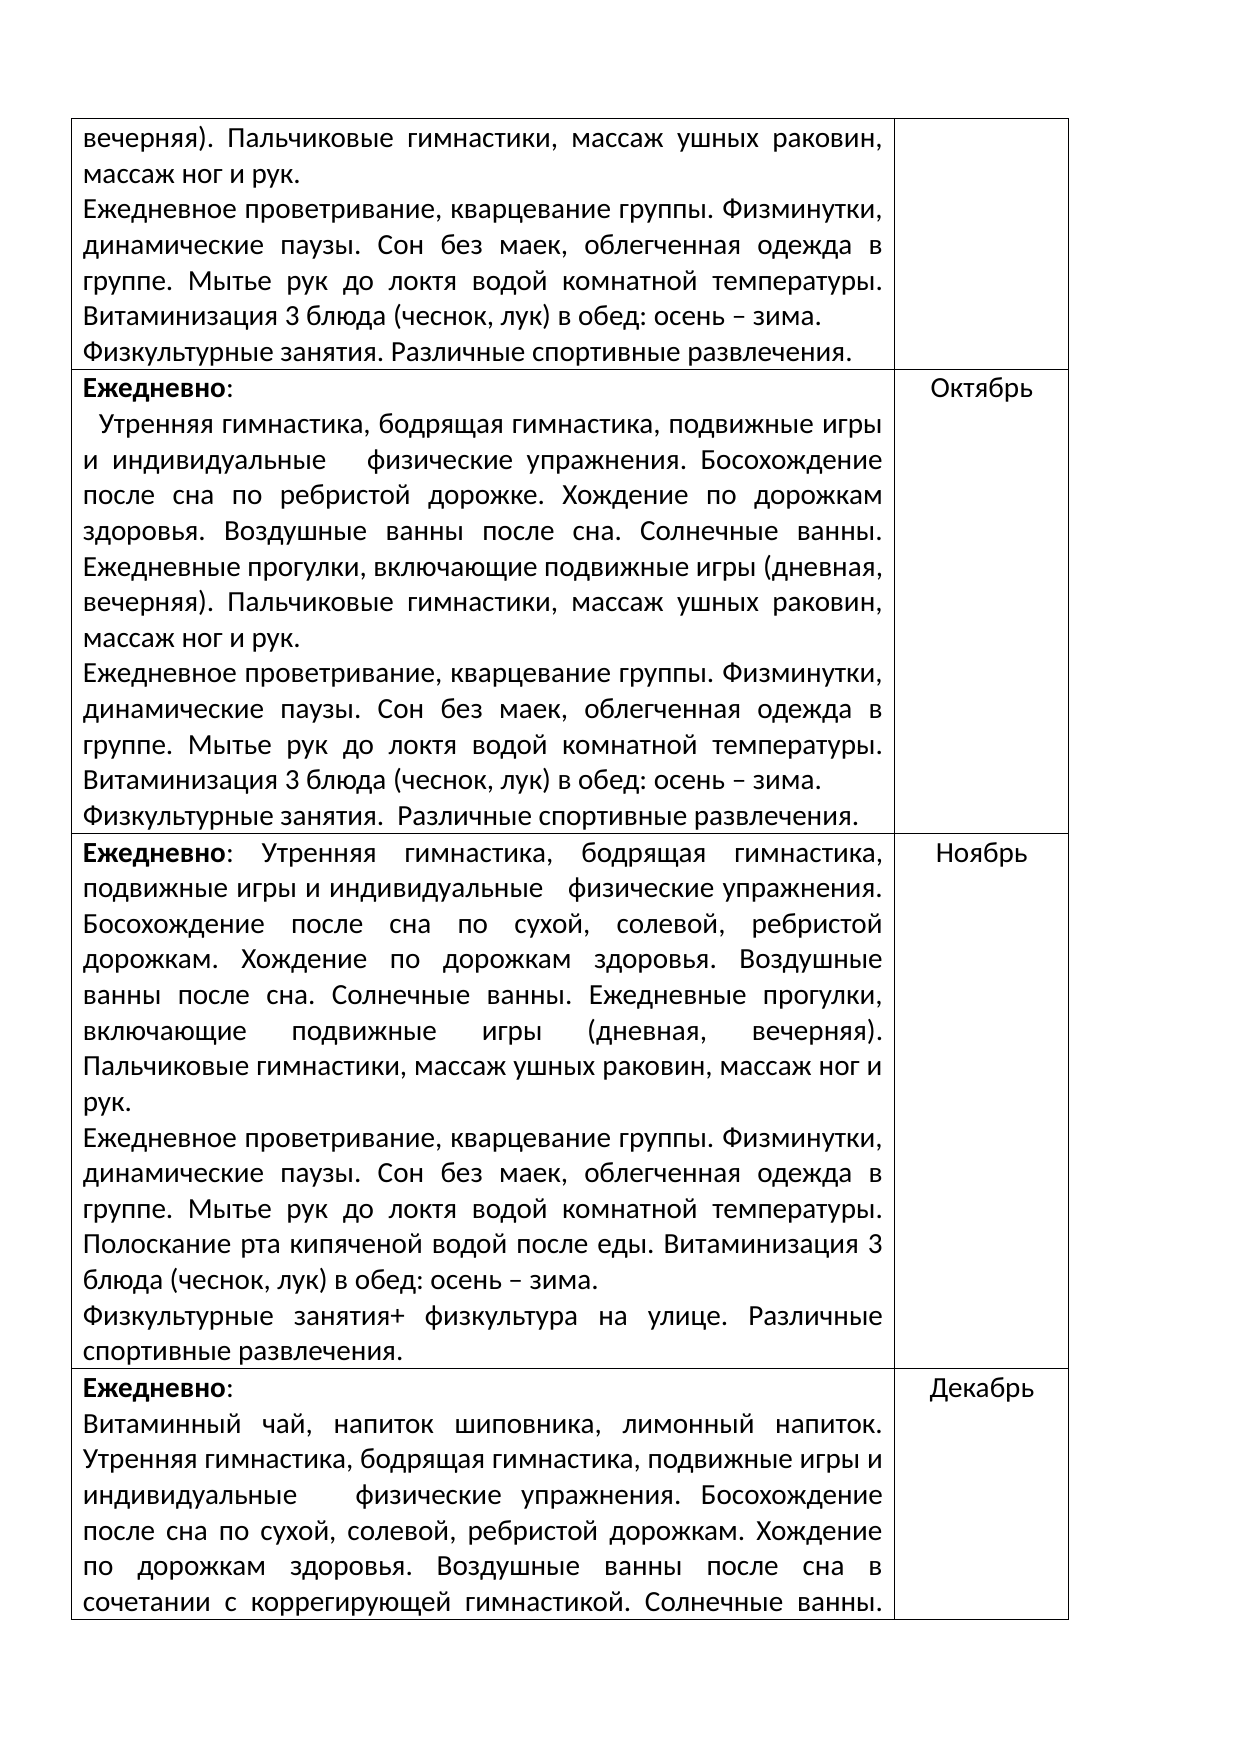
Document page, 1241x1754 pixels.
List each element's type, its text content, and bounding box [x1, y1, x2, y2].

table_cell Ежедневно: Утренняя гимнастика, бодрящая гимнастика, подвижные игры и индивидуальные физические упражнения. Босохождение после сна по ребристой дорожке. Хождение по дорожкам здоровья. Воздушные ванны после сна. Солнечные ванны. Ежедневные прогулки, включающие подвижные игры (дневная, вечерняя). Пальчиковые гимнастики, массаж ушных раковин, массаж ног и рук. Ежедневное проветривание, кварцевание группы. Физминутки, динамические паузы. Сон без маек, облегченная одежда в группе. Мытье рук до локтя водой комнатной температуры. Витаминизация 3 блюда (чеснок, лук) в обед: осень – зима. Физкультурные занятия. Различные спортивные развлечения. [72, 370, 894, 833]
table_cell Ежедневно: Утренняя гимнастика, бодрящая гимнастика, подвижные игры и индивидуальные физические упражнения. Босохождение после сна по сухой, солевой, ребристой дорожкам. Хождение по дорожкам здоровья. Воздушные ванны после сна. Солнечные ванны. Ежедневные прогулки, включающие подвижные игры (дневная, вечерняя). Пальчиковые гимнастики, массаж ушных раковин, массаж ног и рук. Ежедневное проветривание, кварцевание группы. Физминутки, динамические паузы. Сон без маек, облегченная одежда в группе. Мытье рук до локтя водой комнатной температуры. Полоскание рта кипяченой водой после еды. Витаминизация 3 блюда (чеснок, лук) в обед: осень – зима. Физкультурные занятия+ физкультура на улице. Различные спортивные развлечения. [72, 834, 894, 1368]
table_cell Октябрь [895, 370, 1068, 833]
table_cell Ноябрь [895, 834, 1068, 1368]
table_header вечерняя). Пальчиковые гимнастики, массаж ушных раковин, массаж ног и рук. Ежедневное проветривание, кварцевание группы. Физминутки, динамические паузы. Сон без маек, облегченная одежда в группе. Мытье рук до локтя водой комнатной температуры. Витаминизация 3 блюда (чеснок, лук) в обед: осень – зима. Физкультурные занятия. Различные спортивные развлечения. [72, 119, 894, 368]
table_cell Ежедневно: Витаминный чай, напиток шиповника, лимонный напиток. Утренняя гимнастика, бодрящая гимнастика, подвижные игры и индивидуальные физические упражнения. Босохождение после сна по сухой, солевой, ребристой дорожкам. Хождение по дорожкам здоровья. Воздушные ванны после сна в сочетании с коррегирующей гимнастикой. Солнечные ванны. [72, 1369, 894, 1618]
table_header [895, 119, 1068, 368]
table_cell Декабрь [895, 1369, 1068, 1618]
